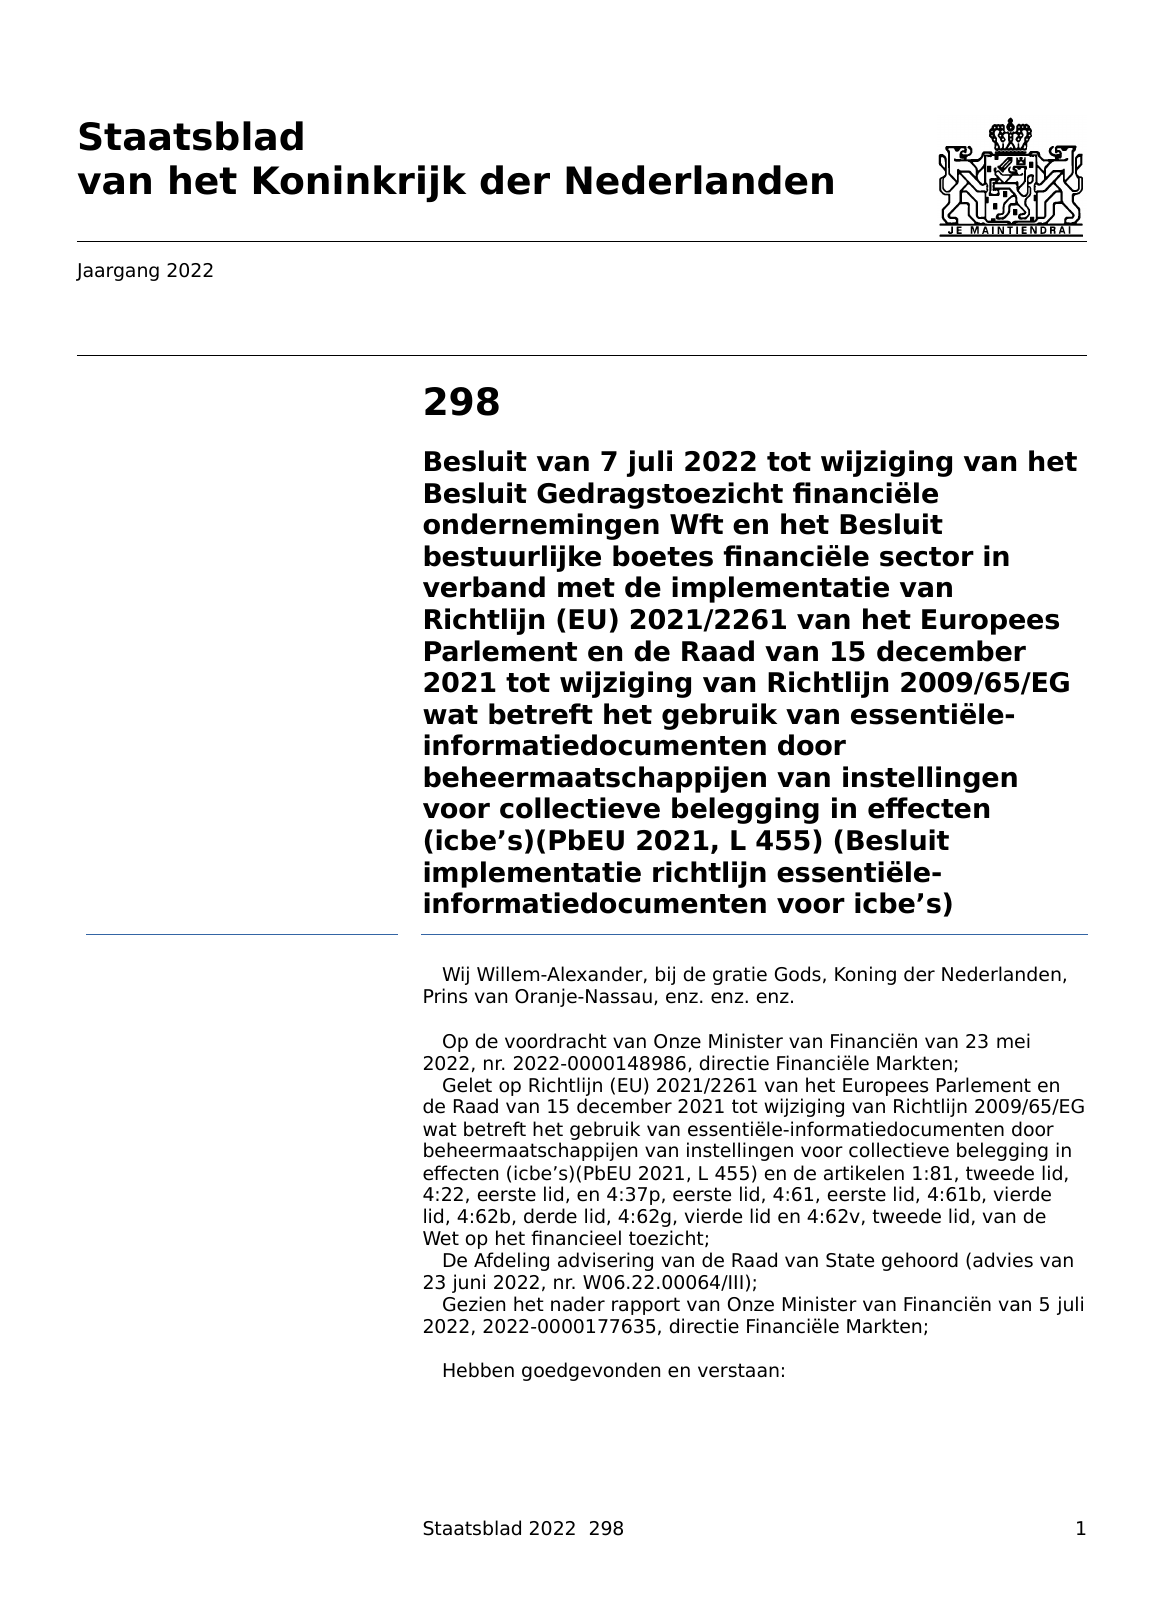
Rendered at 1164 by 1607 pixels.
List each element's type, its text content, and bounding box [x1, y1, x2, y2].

text Gelet op Richtlijn (EU) 2021/2261 van het Europees Parlement en de Raad van 15 december 2021 tot wijziging van Richtlijn 2009/65/EG wat betreft het gebruik van essentiële-informatiedocumenten door beheermaatschappijen van instellingen voor collectieve belegging in effecten (icbe’s)(PbEU 2021, L 455) en de artikelen 1:81, tweede lid, 4:22, eerste lid, en 4:37p, eerste lid, 4:61, eerste lid, 4:61b, vierde lid, 4:62b, derde lid, 4:62g, vierde lid en 4:62v, tweede lid, van de Wet op het financieel toezicht; [422, 1074, 1087, 1250]
subtitle 298 [422, 381, 1087, 424]
table_cell Jaargang 2022 [77, 242, 1087, 355]
text Wij Willem-Alexander, bij de gratie Gods, Koning der Nederlanden, Prins van Oranje-Nassau, enz. enz. enz. [422, 964, 1087, 1008]
text De Afdeling advisering van de Raad van State gehoord (advies van 23 juni 2022, nr. W06.22.00064/III); [422, 1250, 1087, 1294]
picture [936, 115, 1087, 240]
text Gezien het nader rapport van Onze Minister van Financiën van 5 juli 2022, 2022-0000177635, directie Financiële Markten; [422, 1294, 1087, 1338]
text Hebben goedgevonden en verstaan: [422, 1360, 1087, 1382]
table_header [886, 100, 1087, 241]
text Op de voordracht van Onze Minister van Financiën van 23 mei 2022, nr. 2022-0000148986, directie Financiële Markten; [422, 1031, 1087, 1074]
table_header Staatsblad van het Koninkrijk der Nederlanden [77, 100, 886, 241]
text Besluit van 7 juli 2022 tot wijziging van het Besluit Gedragstoezicht financiële ondernemingen Wft en het Besluit bestuurlijke boetes financiële sector in verband met de implementatie van Richtlijn (EU) 2021/2261 van het Europees Parlement en de Raad van 15 december 2021 tot wijziging van Richtlijn 2009/65/EG wat betreft het gebruik van essentiële-informatiedocumenten door beheermaatschappijen van instellingen voor collectieve belegging in effecten (icbe’s)(PbEU 2021, L 455) (Besluit implementatie richtlijn essentiële-informatiedocumenten voor icbe’s) [422, 447, 1087, 920]
